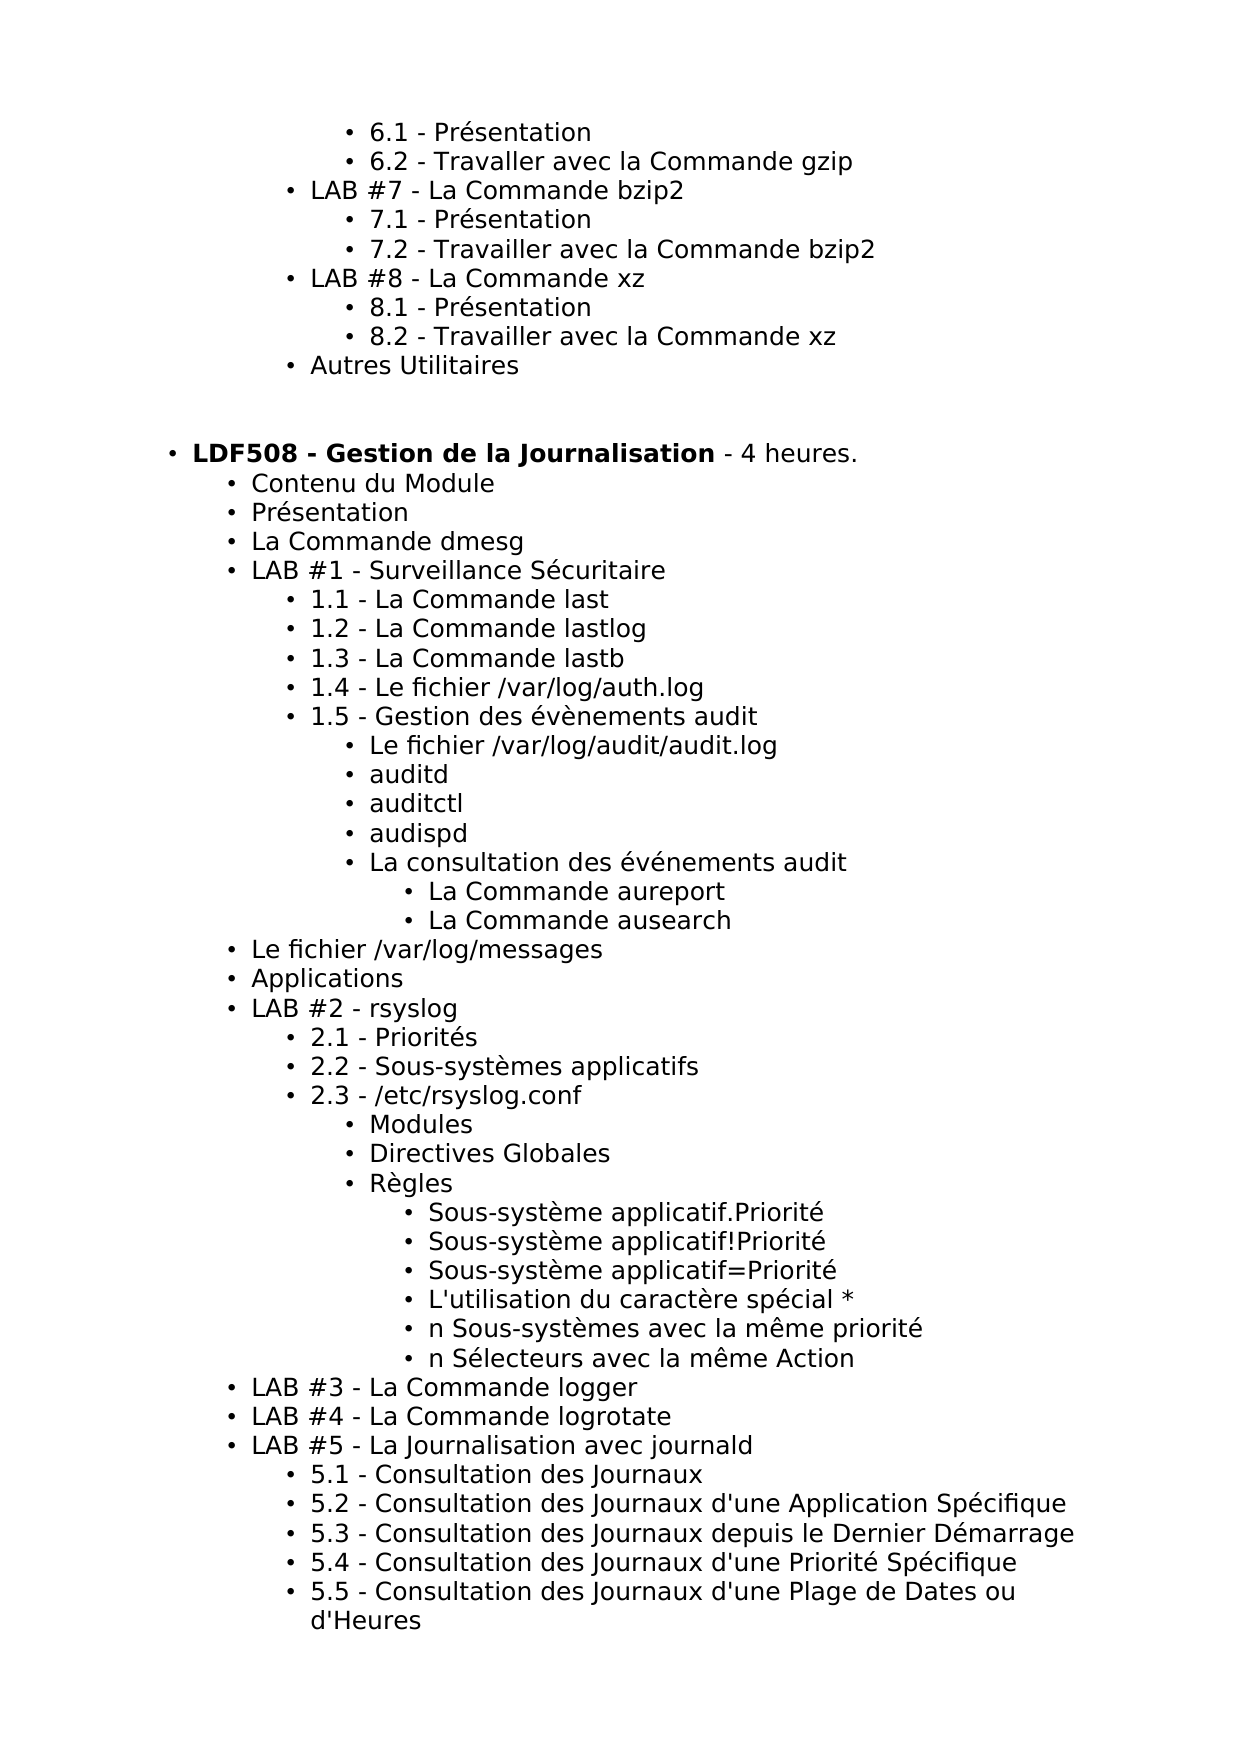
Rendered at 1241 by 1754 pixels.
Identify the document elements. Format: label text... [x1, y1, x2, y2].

list 6.1 - Présentation [354, 118, 1122, 147]
list Applications [236, 964, 1122, 994]
list LAB #3 - La Commande logger [236, 1373, 1122, 1402]
list 5.2 - Consultation des Journaux d'une Application Spécifique [295, 1489, 1122, 1519]
list La consultation des événements audit [354, 848, 1122, 877]
list 5.4 - Consultation des Journaux d'une Priorité Spécifique [295, 1548, 1122, 1577]
list audispd [354, 819, 1122, 848]
list Directives Globales [354, 1139, 1122, 1169]
list 7.2 - Travailler avec la Commande bzip2 [354, 235, 1122, 264]
list 6.2 - Travaller avec la Commande gzip [354, 147, 1122, 176]
list Modules [354, 1110, 1122, 1139]
list 5.3 - Consultation des Journaux depuis le Dernier Démarrage [295, 1519, 1122, 1548]
list Sous-système applicatif=Priorité [413, 1256, 1122, 1285]
list Présentation [236, 498, 1122, 527]
list 2.2 - Sous-systèmes applicatifs [295, 1052, 1122, 1081]
list La Commande aureport [413, 877, 1122, 906]
list 1.2 - La Commande lastlog [295, 614, 1122, 644]
list n Sous-systèmes avec la même priorité [413, 1314, 1122, 1344]
list Contenu du Module [236, 469, 1122, 498]
list LAB #7 - La Commande bzip2 [295, 176, 1122, 206]
list Le fichier /var/log/audit/audit.log [354, 731, 1122, 760]
list LDF508 - Gestion de la Journalisation - 4 heures. [177, 439, 1122, 469]
list 8.1 - Présentation [354, 293, 1122, 322]
list LAB #8 - La Commande xz [295, 264, 1122, 293]
list L'utilisation du caractère spécial * [413, 1285, 1122, 1314]
list 2.3 - /etc/rsyslog.conf [295, 1081, 1122, 1110]
list Sous-système applicatif!Priorité [413, 1227, 1122, 1256]
list 1.5 - Gestion des évènements audit [295, 702, 1122, 731]
list auditctl [354, 789, 1122, 819]
list Le fichier /var/log/messages [236, 935, 1122, 964]
list 2.1 - Priorités [295, 1023, 1122, 1052]
list 8.2 - Travailler avec la Commande xz [354, 322, 1122, 351]
list Sous-système applicatif.Priorité [413, 1198, 1122, 1227]
list LAB #5 - La Journalisation avec journald [236, 1431, 1122, 1460]
list auditd [354, 760, 1122, 789]
list 5.5 - Consultation des Journaux d'une Plage de Dates ou d'Heures [295, 1577, 1122, 1635]
list 1.1 - La Commande last [295, 585, 1122, 614]
list 1.3 - La Commande lastb [295, 644, 1122, 673]
list LAB #4 - La Commande logrotate [236, 1402, 1122, 1431]
list n Sélecteurs avec la même Action [413, 1344, 1122, 1373]
list LAB #2 - rsyslog [236, 994, 1122, 1023]
list La Commande dmesg [236, 527, 1122, 556]
list Autres Utilitaires [295, 351, 1122, 381]
list 5.1 - Consultation des Journaux [295, 1460, 1122, 1489]
list LAB #1 - Surveillance Sécuritaire [236, 556, 1122, 585]
list La Commande ausearch [413, 906, 1122, 935]
list 7.1 - Présentation [354, 206, 1122, 235]
list Règles [354, 1169, 1122, 1198]
list 1.4 - Le fichier /var/log/auth.log [295, 673, 1122, 702]
